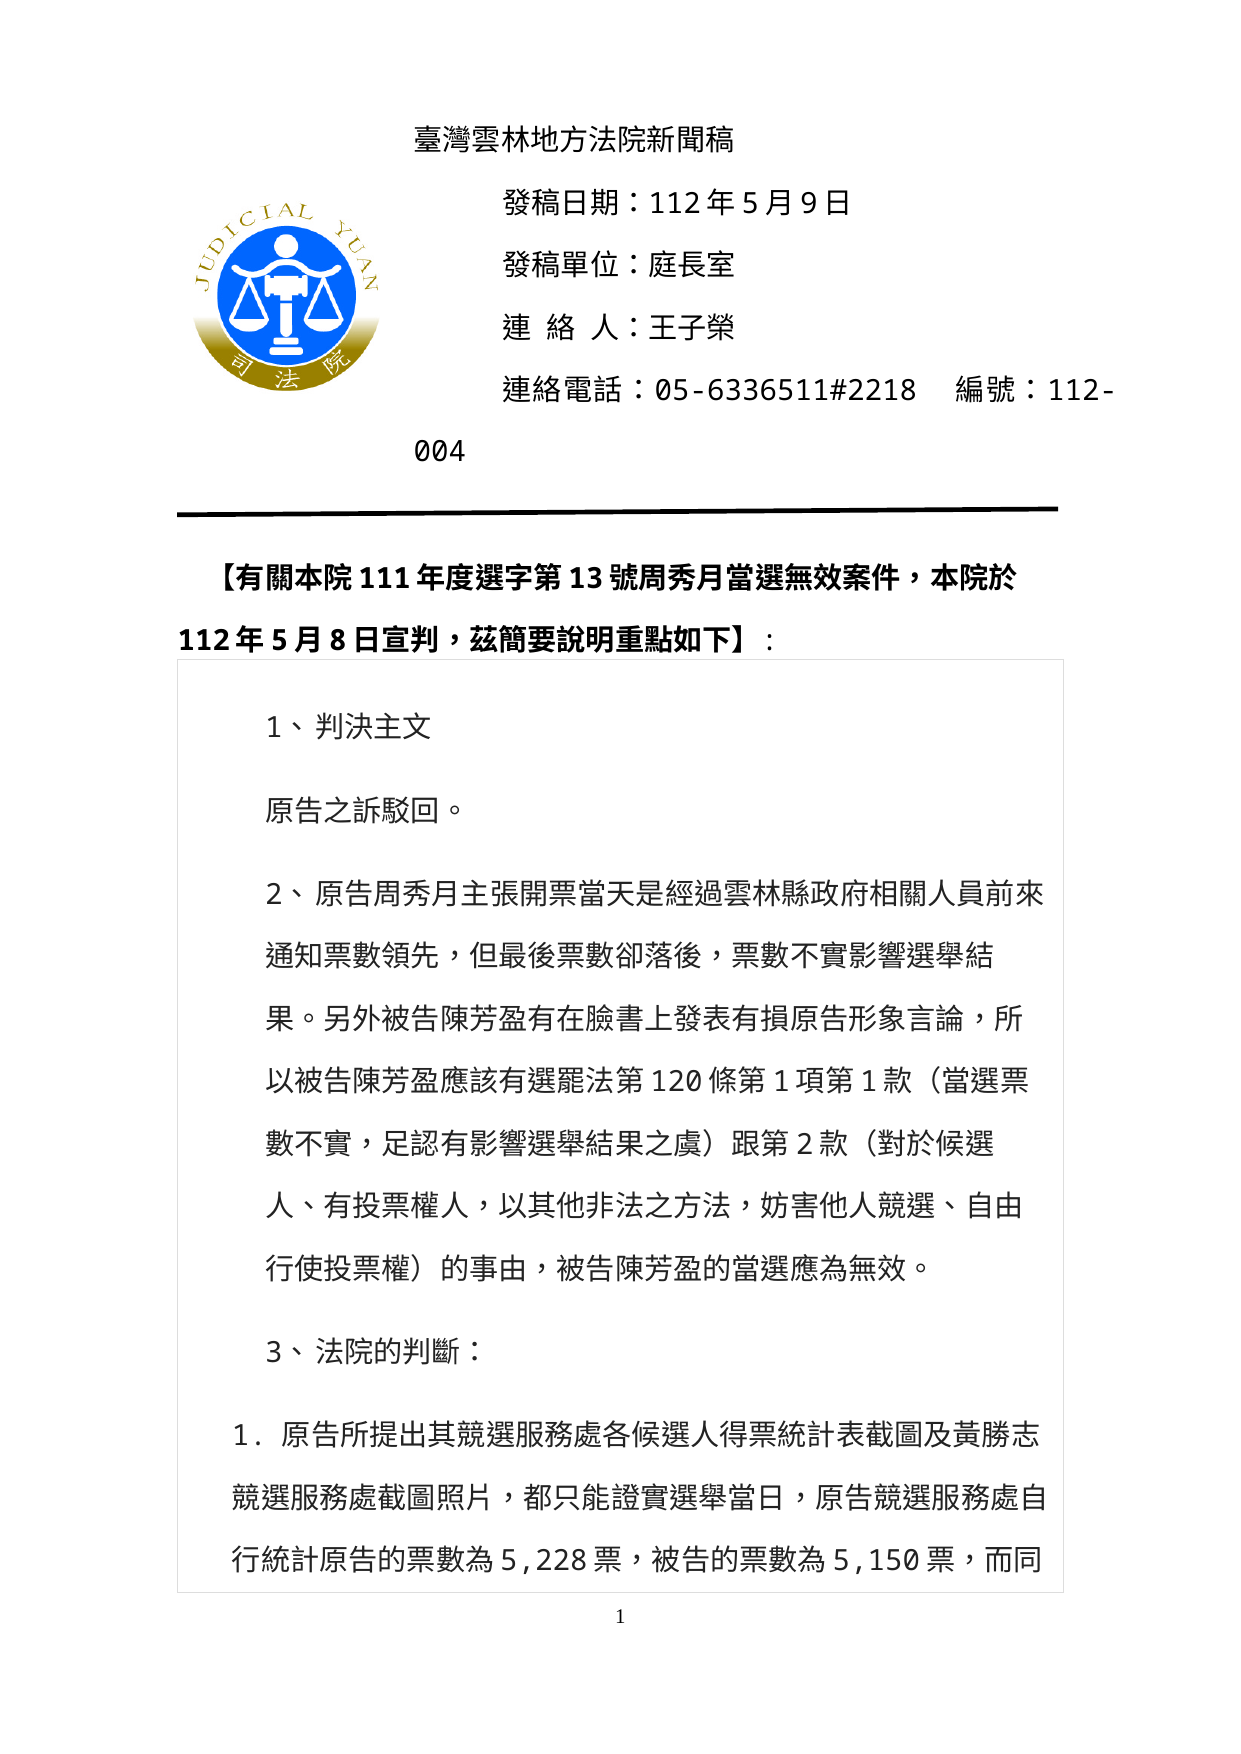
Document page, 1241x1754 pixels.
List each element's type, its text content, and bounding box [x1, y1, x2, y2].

table_header 判決主文 原告之訴駁回。 原告周秀月主張開票當天是經過雲林縣政府相關人員前來通知票數領先，但最後票數卻落後，票數不實影響選舉結果。另外被告陳芳盈有在臉書上發表有損原告形象言論，所以被告陳芳盈應該有選罷法第120條第1項第1款（當選票數不實，足認有影響選舉結果之虞）跟第2款（對於候選人、有投票權人，以其他非法之方法，妨害他人競選、自由行使投票權）的事由，被告陳芳盈的當選應為無效。 法院的判斷： 原告所提出其競選服務處各候選人得票統計表截圖及黃勝志競選服務處截圖照片，都只能證實選舉當日，原告競選服務處自行統計原告的票數為5,228票，被告的票數為5,150票，而同 [178, 660, 1063, 1592]
table_header 臺灣雲林地方法院新聞稿 發稿日期：112年5月9日 發稿單位：庭長室 連 絡 人：王子榮 連絡電話：05-6336511#2218 編號：112-004 [410, 96, 1120, 471]
table_header [161, 96, 410, 471]
text 【有關本院111年度選字第13號周秀月當選無效案件，本院於112年5月8日宣判，茲簡要說明重點如下】: [177, 534, 1063, 659]
